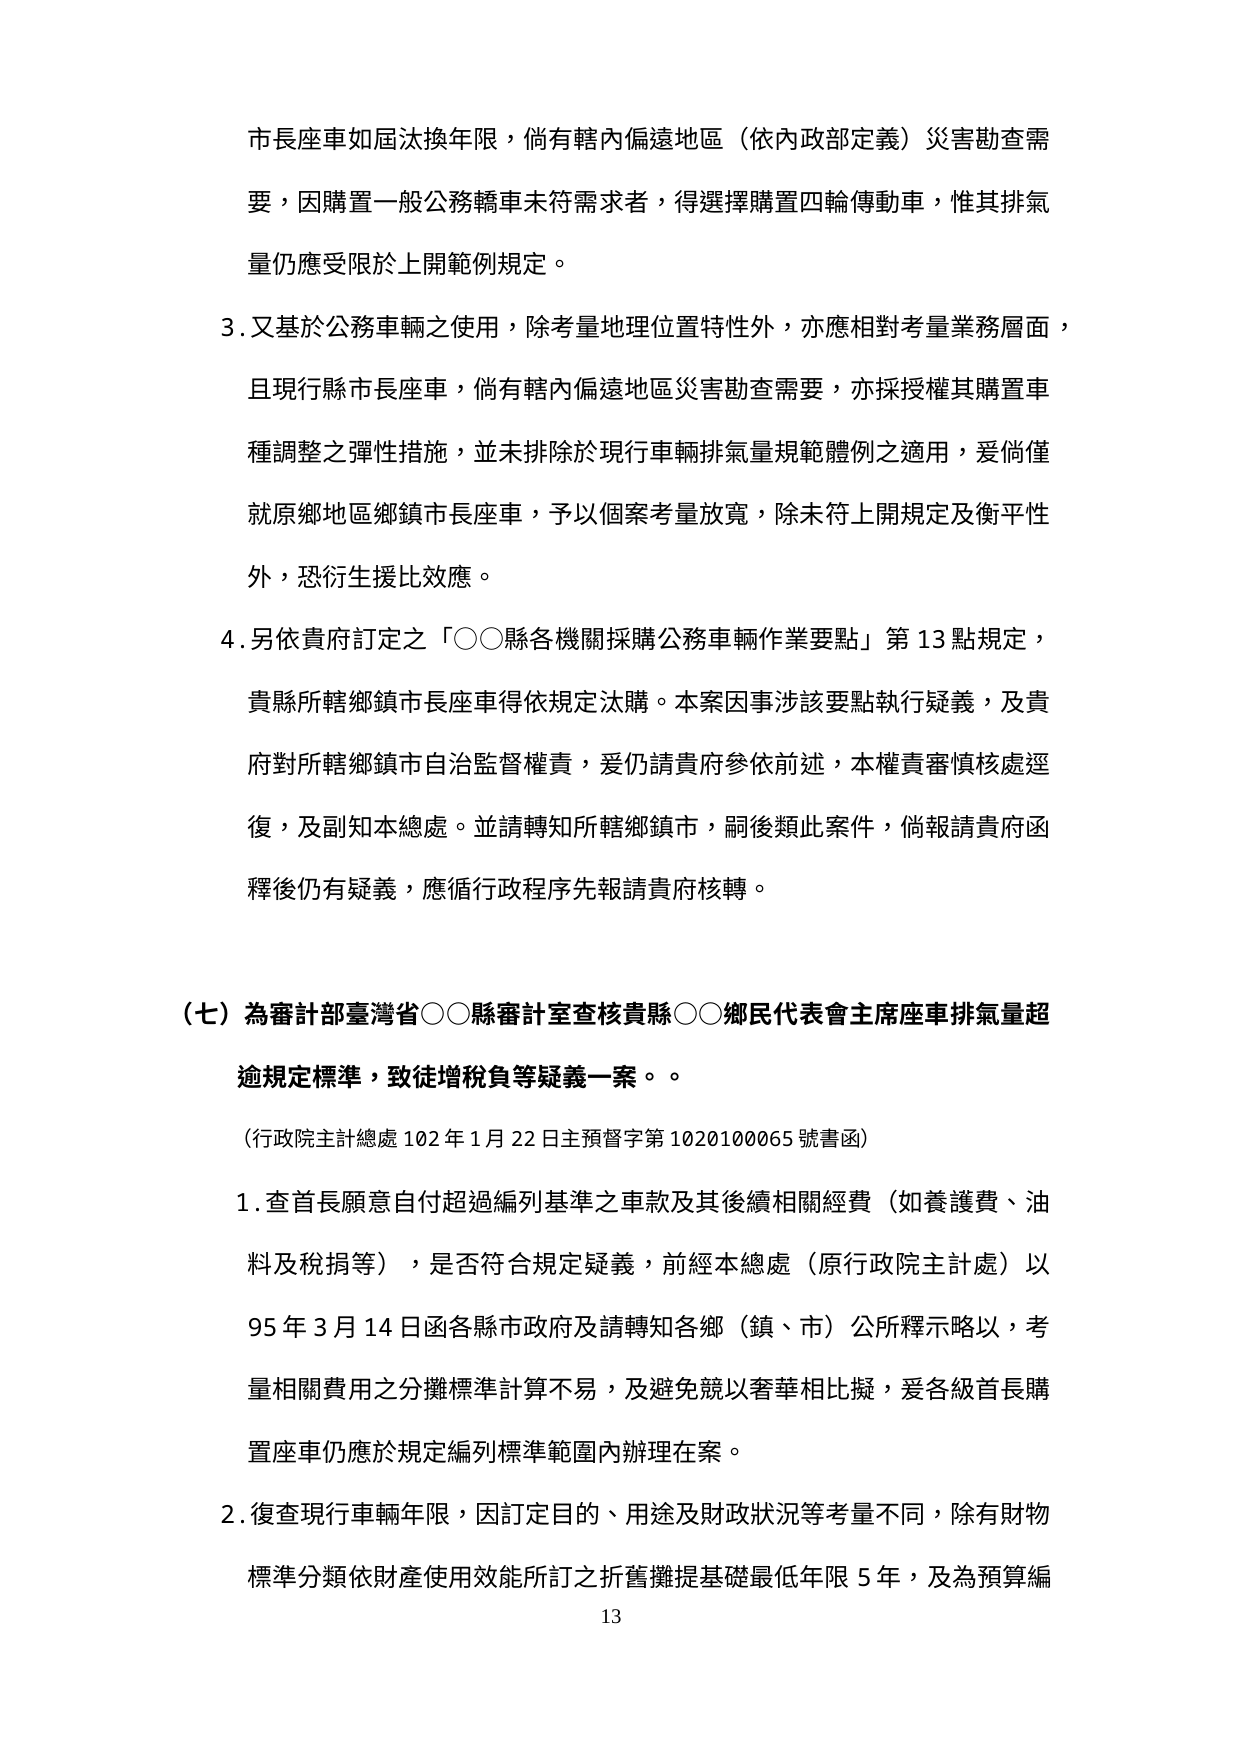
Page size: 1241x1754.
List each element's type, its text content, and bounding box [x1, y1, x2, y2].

text 4.另依貴府訂定之「○○縣各機關採購公務車輛作業要點」第13點規定，貴縣所轄鄉鎮市長座車得依規定汰購。本案因事涉該要點執行疑義，及貴府對所轄鄉鎮市自治監督權責，爰仍請貴府參依前述，本權責審慎核處逕復，及副知本總處。並請轉知所轄鄉鎮市，嗣後類此案件，倘報請貴府函釋後仍有疑義，應循行政程序先報請貴府核轉。 [220, 596, 1053, 909]
text 1.查首長願意自付超過編列基準之車款及其後續相關經費（如養護費、油料及稅捐等），是否符合規定疑義，前經本總處（原行政院主計處）以95年3月14日函各縣市政府及請轉知各鄉（鎮、市）公所釋示略以，考量相關費用之分攤標準計算不易，及避免競以奢華相比擬，爰各級首長購置座車仍應於規定編列標準範圍內辦理在案。 [220, 1159, 1053, 1471]
text （七）為審計部臺灣省○○縣審計室查核貴縣○○鄉民代表會主席座車排氣量超逾規定標準，致徒增稅負等疑義一案。。 [169, 971, 1053, 1096]
text 2.復查現行車輛年限，因訂定目的、用途及財政狀況等考量不同，除有財物標準分類依財產使用效能所訂之折舊攤提基礎最低年限5年，及為預算編 [220, 1471, 1053, 1596]
text 3.又基於公務車輛之使用，除考量地理位置特性外，亦應相對考量業務層面，且現行縣市長座車，倘有轄內偏遠地區災害勘查需要，亦採授權其購置車種調整之彈性措施，並未排除於現行車輛排氣量規範體例之適用，爰倘僅就原鄉地區鄉鎮市長座車，予以個案考量放寬，除未符上開規定及衡平性外，恐衍生援比效應。 [220, 284, 1053, 596]
text （行政院主計總處102年1月22日主預督字第1020100065號書函） [231, 1096, 1053, 1159]
text 2.復依「101年度縣（市）、鄉（鎮、市）預算共同性費用編列基準」規定，鄉鎮市長新購座車排氣量上限，比照縣市政府秘書長即1,800cc。又縣市長座車如屆汰換年限，倘有轄內偏遠地區（依內政部定義）災害勘查需要，因購置一般公務轎車未符需求者，得選擇購置四輪傳動車，惟其排氣量仍應受限於上開範例規定。 [220, 96, 1053, 284]
